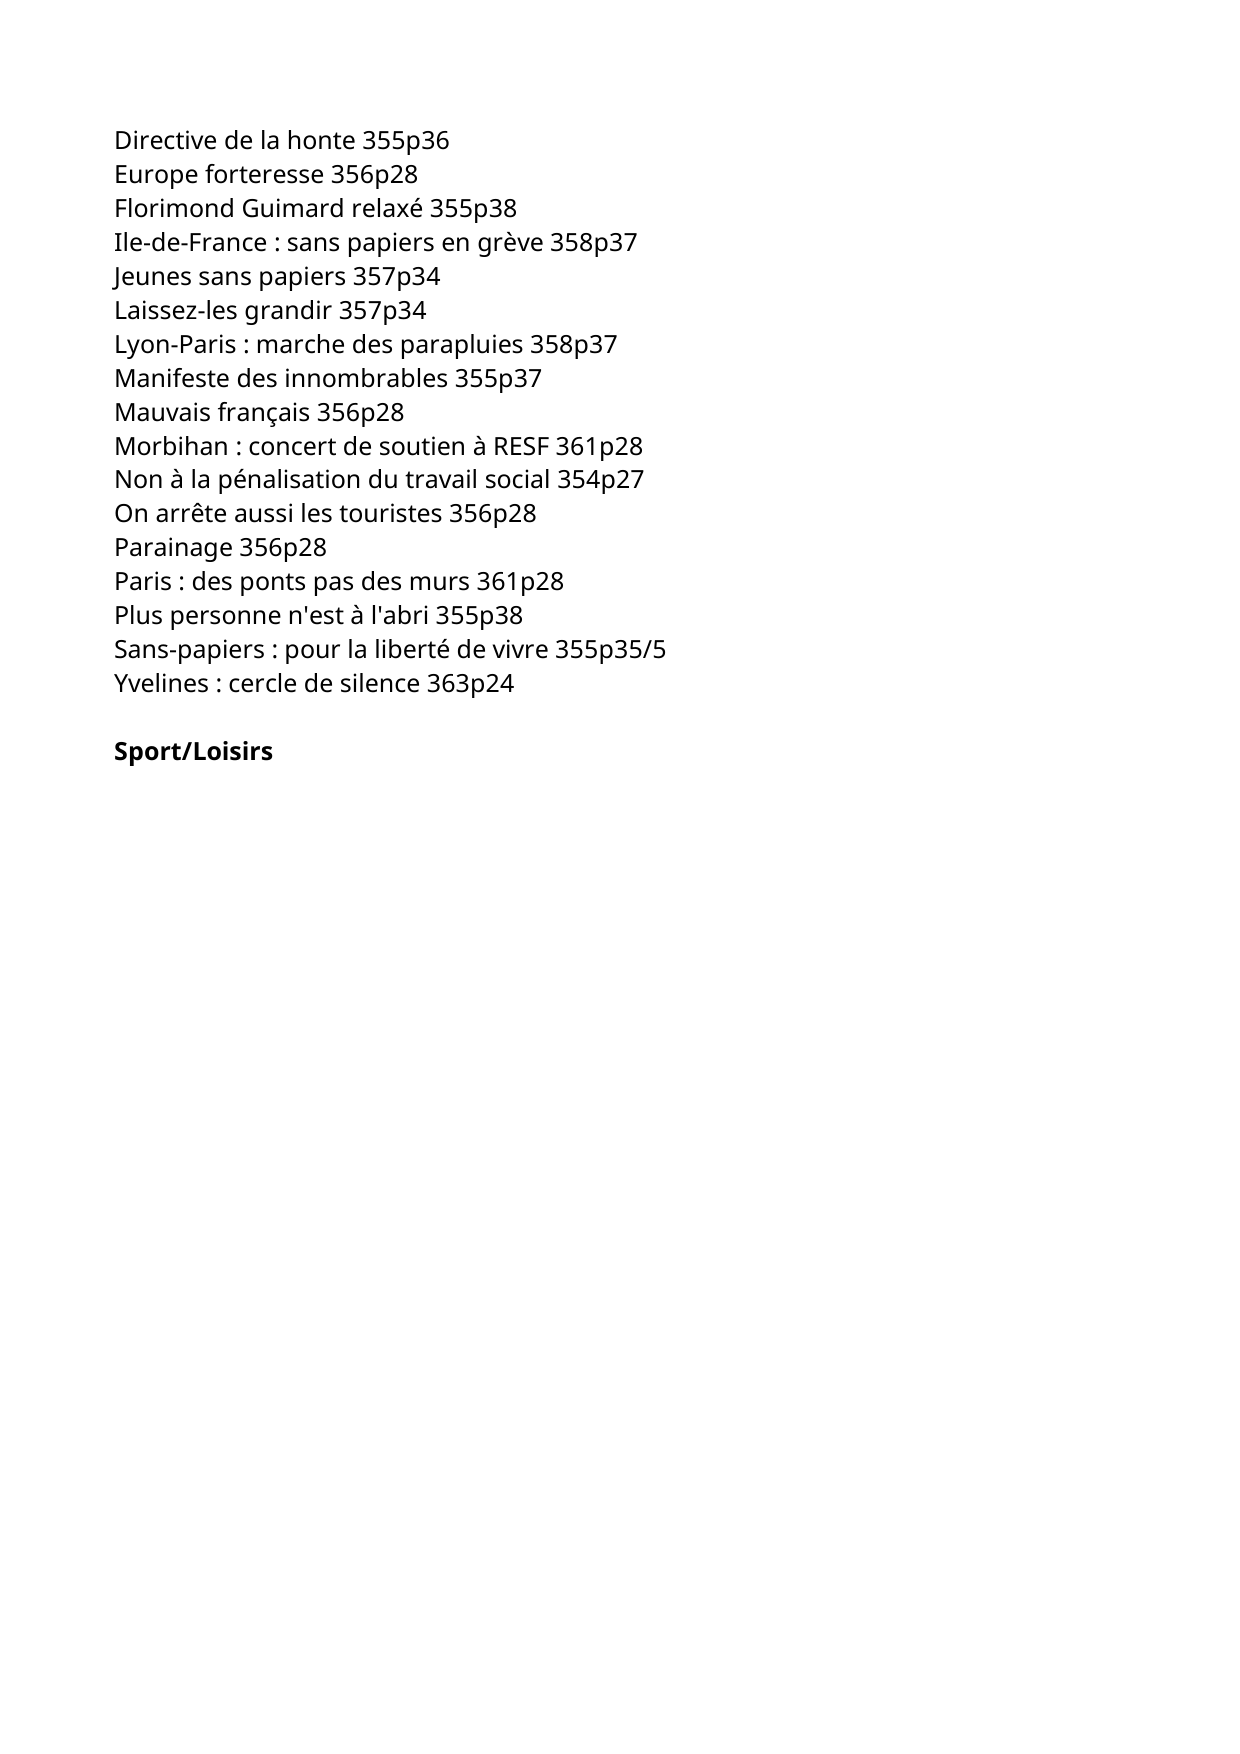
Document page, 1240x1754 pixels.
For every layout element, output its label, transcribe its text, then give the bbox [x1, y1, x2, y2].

text Directive de la honte 355p36 [114, 123, 1126, 157]
text Non à la pénalisation du travail social 354p27 [114, 462, 1126, 496]
text Yvelines : cercle de silence 363p24 [114, 666, 1126, 700]
text Morbihan : concert de soutien à RESF 361p28 [114, 428, 1126, 462]
text Florimond Guimard relaxé 355p38 [114, 191, 1126, 225]
text Lyon-Paris : marche des parapluies 358p37 [114, 327, 1126, 361]
text Sport/Loisirs [114, 734, 1126, 768]
text Paris : des ponts pas des murs 361p28 [114, 564, 1126, 598]
text Mauvais français 356p28 [114, 394, 1126, 428]
text Parainage 356p28 [114, 530, 1126, 564]
text Sans-papiers : pour la liberté de vivre 355p35/5 [114, 632, 1126, 666]
text Laissez-les grandir 357p34 [114, 293, 1126, 327]
text Europe forteresse 356p28 [114, 157, 1126, 191]
text On arrête aussi les touristes 356p28 [114, 496, 1126, 530]
text Jeunes sans papiers 357p34 [114, 259, 1126, 293]
text Plus personne n'est à l'abri 355p38 [114, 598, 1126, 632]
text Manifeste des innombrables 355p37 [114, 361, 1126, 394]
text Ile-de-France : sans papiers en grève 358p37 [114, 225, 1126, 259]
